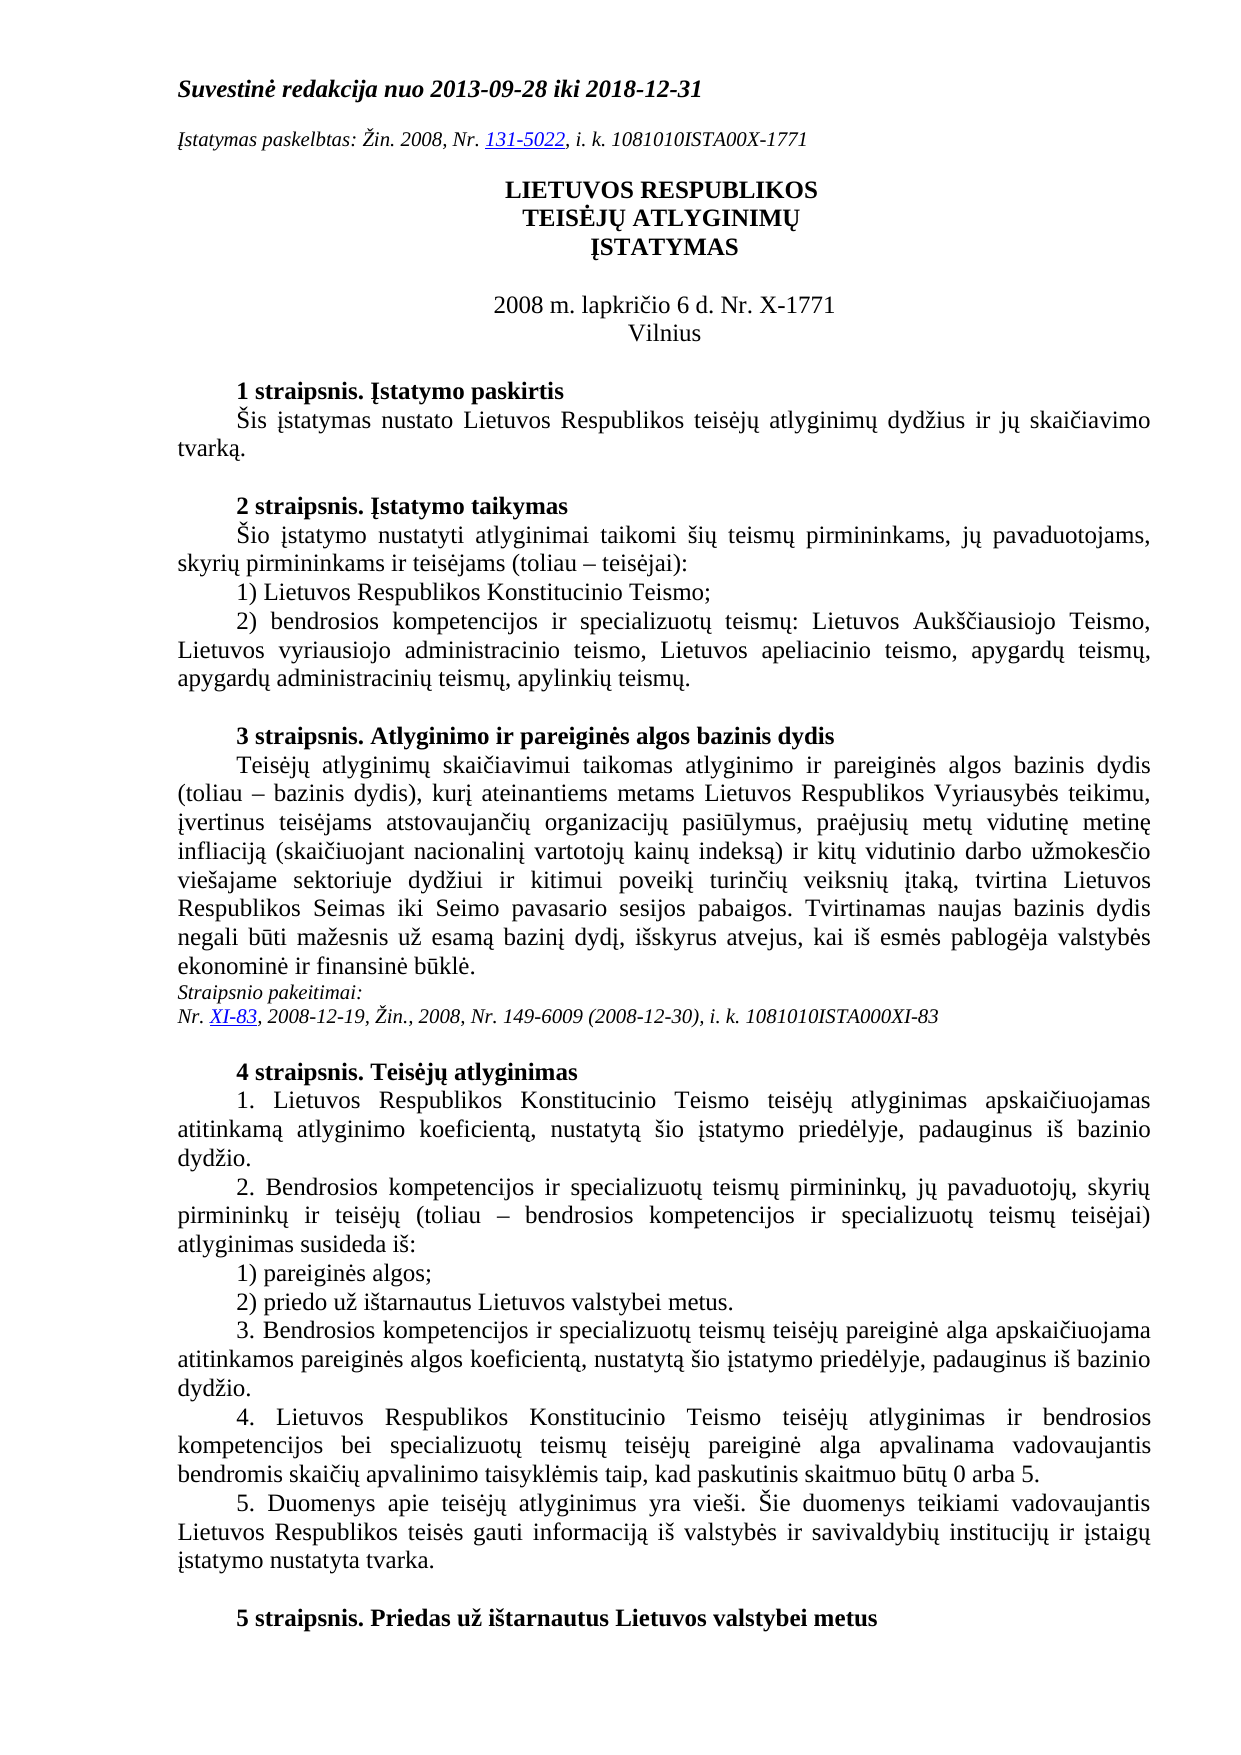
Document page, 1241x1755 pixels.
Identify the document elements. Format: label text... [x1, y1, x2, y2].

text 3 straipsnis. Atlyginimo ir pareiginės algos bazinis dydis [177, 721, 1152, 750]
text Šio įstatymo nustatyti atlyginimai taikomi šių teismų pirmininkams, jų pavaduotojams, skyrių pirmininkams ir teisėjams (toliau – teisėjai): [177, 520, 1152, 577]
text 1 straipsnis. Įstatymo paskirtis [177, 376, 1152, 405]
text 1) pareiginės algos; [177, 1258, 1152, 1287]
text LIETUVOS RESPUBLIKOS TEISĖJŲ ATLYGINIMŲ ĮSTATYMAS [177, 175, 1152, 261]
text Įstatymas paskelbtas: Žin. 2008, Nr. 131-5022, i. k. 1081010ISTA00X-1771 [177, 127, 1152, 151]
text Šis įstatymas nustato Lietuvos Respublikos teisėjų atlyginimų dydžius ir jų skaičiavimo tvarką. [177, 405, 1152, 462]
text Teisėjų atlyginimų skaičiavimui taikomas atlyginimo ir pareiginės algos bazinis dydis (toliau – bazinis dydis), kurį ateinantiems metams Lietuvos Respublikos Vyriausybės teikimu, įvertinus teisėjams atstovaujančių organizacijų pasiūlymus, praėjusių metų vidutinę metinę infliaciją (skaičiuojant nacionalinį vartotojų kainų indeksą) ir kitų vidutinio darbo užmokesčio viešajame sektoriuje dydžiui ir kitimui poveikį turinčių veiksnių įtaką, tvirtina Lietuvos Respublikos Seimas iki Seimo pavasario sesijos pabaigos. Tvirtinamas naujas bazinis dydis negali būti mažesnis už esamą bazinį dydį, išskyrus atvejus, kai iš esmės pablogėja valstybės ekonominė ir finansinė būklė. [177, 750, 1152, 980]
text 2) bendrosios kompetencijos ir specializuotų teismų: Lietuvos Aukščiausiojo Teismo, Lietuvos vyriausiojo administracinio teismo, Lietuvos apeliacinio teismo, apygardų teismų, apygardų administracinių teismų, apylinkių teismų. [177, 606, 1152, 692]
text Nr. XI-83, 2008-12-19, Žin., 2008, Nr. 149-6009 (2008-12-30), i. k. 1081010ISTA000XI-83 [177, 1004, 1152, 1028]
text 1. Lietuvos Respublikos Konstitucinio Teismo teisėjų atlyginimas apskaičiuojamas atitinkamą atlyginimo koeficientą, nustatytą šio įstatymo priedėlyje, padauginus iš bazinio dydžio. [177, 1085, 1152, 1172]
text Straipsnio pakeitimai: [177, 980, 1152, 1004]
text 2. Bendrosios kompetencijos ir specializuotų teismų pirmininkų, jų pavaduotojų, skyrių pirmininkų ir teisėjų (toliau – bendrosios kompetencijos ir specializuotų teismų teisėjai) atlyginimas susideda iš: [177, 1172, 1152, 1258]
text 5. Duomenys apie teisėjų atlyginimus yra vieši. Šie duomenys teikiami vadovaujantis Lietuvos Respublikos teisės gauti informaciją iš valstybės ir savivaldybių institucijų ir įstaigų įstatymo nustatyta tvarka. [177, 1488, 1152, 1574]
text 2 straipsnis. Įstatymo taikymas [177, 491, 1152, 520]
text Suvestinė redakcija nuo 2013-09-28 iki 2018-12-31 [177, 74, 1152, 103]
text 4 straipsnis. Teisėjų atlyginimas [177, 1057, 1152, 1085]
text 2008 m. lapkričio 6 d. Nr. X-1771 [177, 290, 1152, 318]
text 5 straipsnis. Priedas už ištarnautus Lietuvos valstybei metus [177, 1603, 1152, 1632]
text 3. Bendrosios kompetencijos ir specializuotų teismų teisėjų pareiginė alga apskaičiuojama atitinkamos pareiginės algos koeficientą, nustatytą šio įstatymo priedėlyje, padauginus iš bazinio dydžio. [177, 1315, 1152, 1402]
text 4. Lietuvos Respublikos Konstitucinio Teismo teisėjų atlyginimas ir bendrosios kompetencijos bei specializuotų teismų teisėjų pareiginė alga apvalinama vadovaujantis bendromis skaičių apvalinimo taisyklėmis taip, kad paskutinis skaitmuo būtų 0 arba 5. [177, 1402, 1152, 1488]
text Vilnius [177, 318, 1152, 347]
text 2) priedo už ištarnautus Lietuvos valstybei metus. [177, 1287, 1152, 1315]
text 1) Lietuvos Respublikos Konstitucinio Teismo; [177, 577, 1152, 606]
